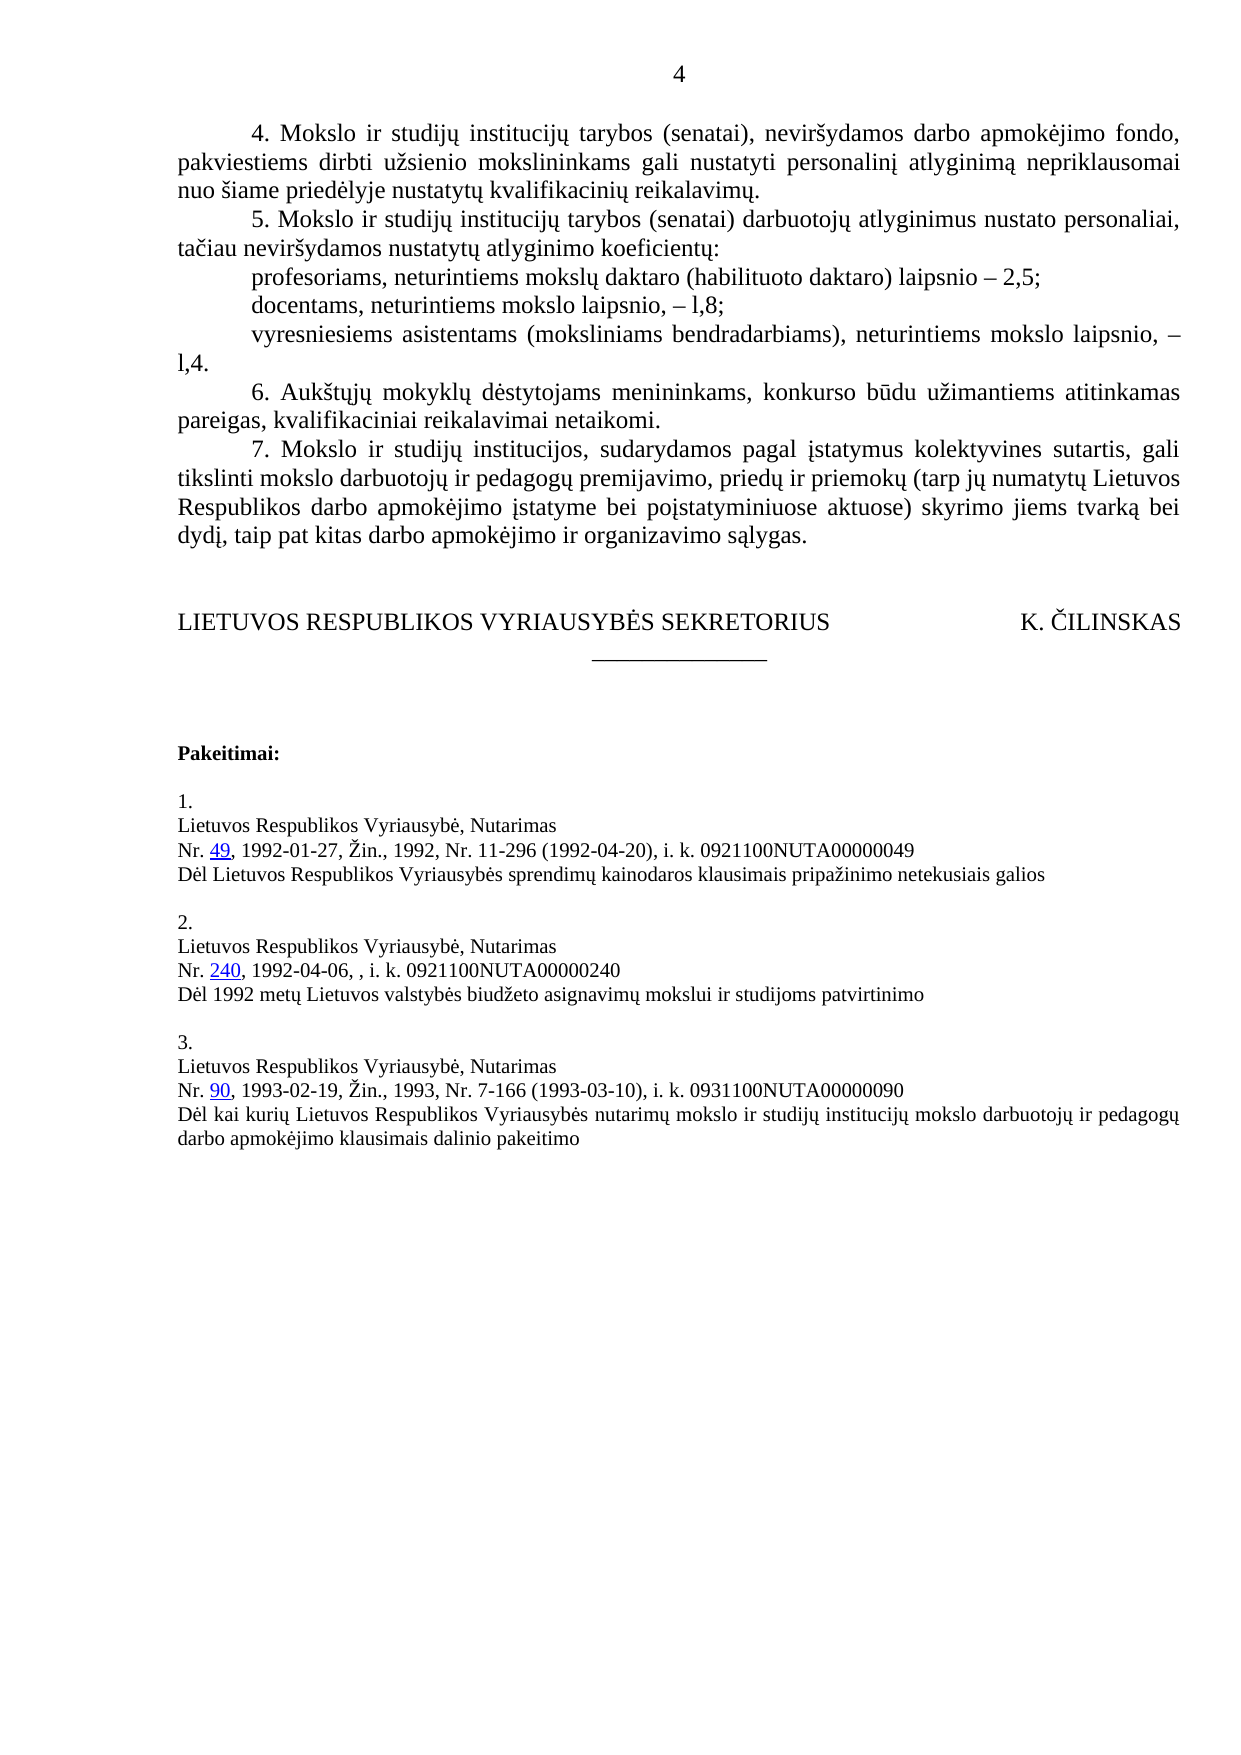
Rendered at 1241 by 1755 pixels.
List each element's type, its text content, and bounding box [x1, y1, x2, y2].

text 3. [177, 1030, 1181, 1054]
text 7. Mokslo ir studijų institucijos, sudarydamos pagal įstatymus kolektyvines sutartis, gali tikslinti mokslo darbuotojų ir pedagogų premijavimo, priedų ir priemokų (tarp jų numatytų Lietuvos Respublikos darbo apmokėjimo įstatyme bei poįstatyminiuose aktuose) skyrimo jiems tvarką bei dydį, taip pat kitas darbo apmokėjimo ir organizavimo sąlygas. [177, 434, 1181, 549]
text vyresniesiems asistentams (moksliniams bendradarbiams), neturintiems mokslo laipsnio, – l,4. [177, 319, 1181, 377]
text 4. Mokslo ir studijų institucijų tarybos (senatai), neviršydamos darbo apmokėjimo fondo, pakviestiems dirbti užsienio mokslininkams gali nustatyti personalinį atlyginimą nepriklausomai nuo šiame priedėlyje nustatytų kvalifikacinių reikalavimų. [177, 118, 1181, 204]
text Lietuvos Respublikos Vyriausybė, Nutarimas [177, 813, 1181, 837]
text Dėl kai kurių Lietuvos Respublikos Vyriausybės nutarimų mokslo ir studijų institucijų mokslo darbuotojų ir pedagogų darbo apmokėjimo klausimais dalinio pakeitimo [177, 1102, 1181, 1150]
text docentams, neturintiems mokslo laipsnio, – l,8; [177, 291, 1181, 319]
text Lietuvos Respublikos Vyriausybė, Nutarimas [177, 934, 1181, 958]
text 2. [177, 910, 1181, 934]
text Nr. 90, 1993-02-19, Žin., 1993, Nr. 7-166 (1993-03-10), i. k. 0931100NUTA00000090 [177, 1078, 1181, 1102]
text Dėl Lietuvos Respublikos Vyriausybės sprendimų kainodaros klausimais pripažinimo netekusiais galios [177, 862, 1181, 886]
text 5. Mokslo ir studijų institucijų tarybos (senatai) darbuotojų atlyginimus nustato personaliai, tačiau neviršydamos nustatytų atlyginimo koeficientų: [177, 204, 1181, 262]
text Nr. 240, 1992-04-06, , i. k. 0921100NUTA00000240 [177, 958, 1181, 982]
text ______________ [177, 636, 1181, 664]
text profesoriams, neturintiems mokslų daktaro (habilituoto daktaro) laipsnio – 2,5; [177, 262, 1181, 291]
text 6. Aukštųjų mokyklų dėstytojams menininkams, konkurso būdu užimantiems atitinkamas pareigas, kvalifikaciniai reikalavimai netaikomi. [177, 377, 1181, 434]
text Lietuvos Respublikos Vyriausybė, Nutarimas [177, 1054, 1181, 1078]
text LIETUVOS RESPUBLIKOS VYRIAUSYBĖS SEKRETORIUS K. ČILINSKAS [177, 607, 1181, 636]
text Pakeitimai: [177, 741, 1181, 765]
text Nr. 49, 1992-01-27, Žin., 1992, Nr. 11-296 (1992-04-20), i. k. 0921100NUTA00000049 [177, 837, 1181, 862]
text 1. [177, 789, 1181, 813]
text Dėl 1992 metų Lietuvos valstybės biudžeto asignavimų mokslui ir studijoms patvirtinimo [177, 982, 1181, 1006]
